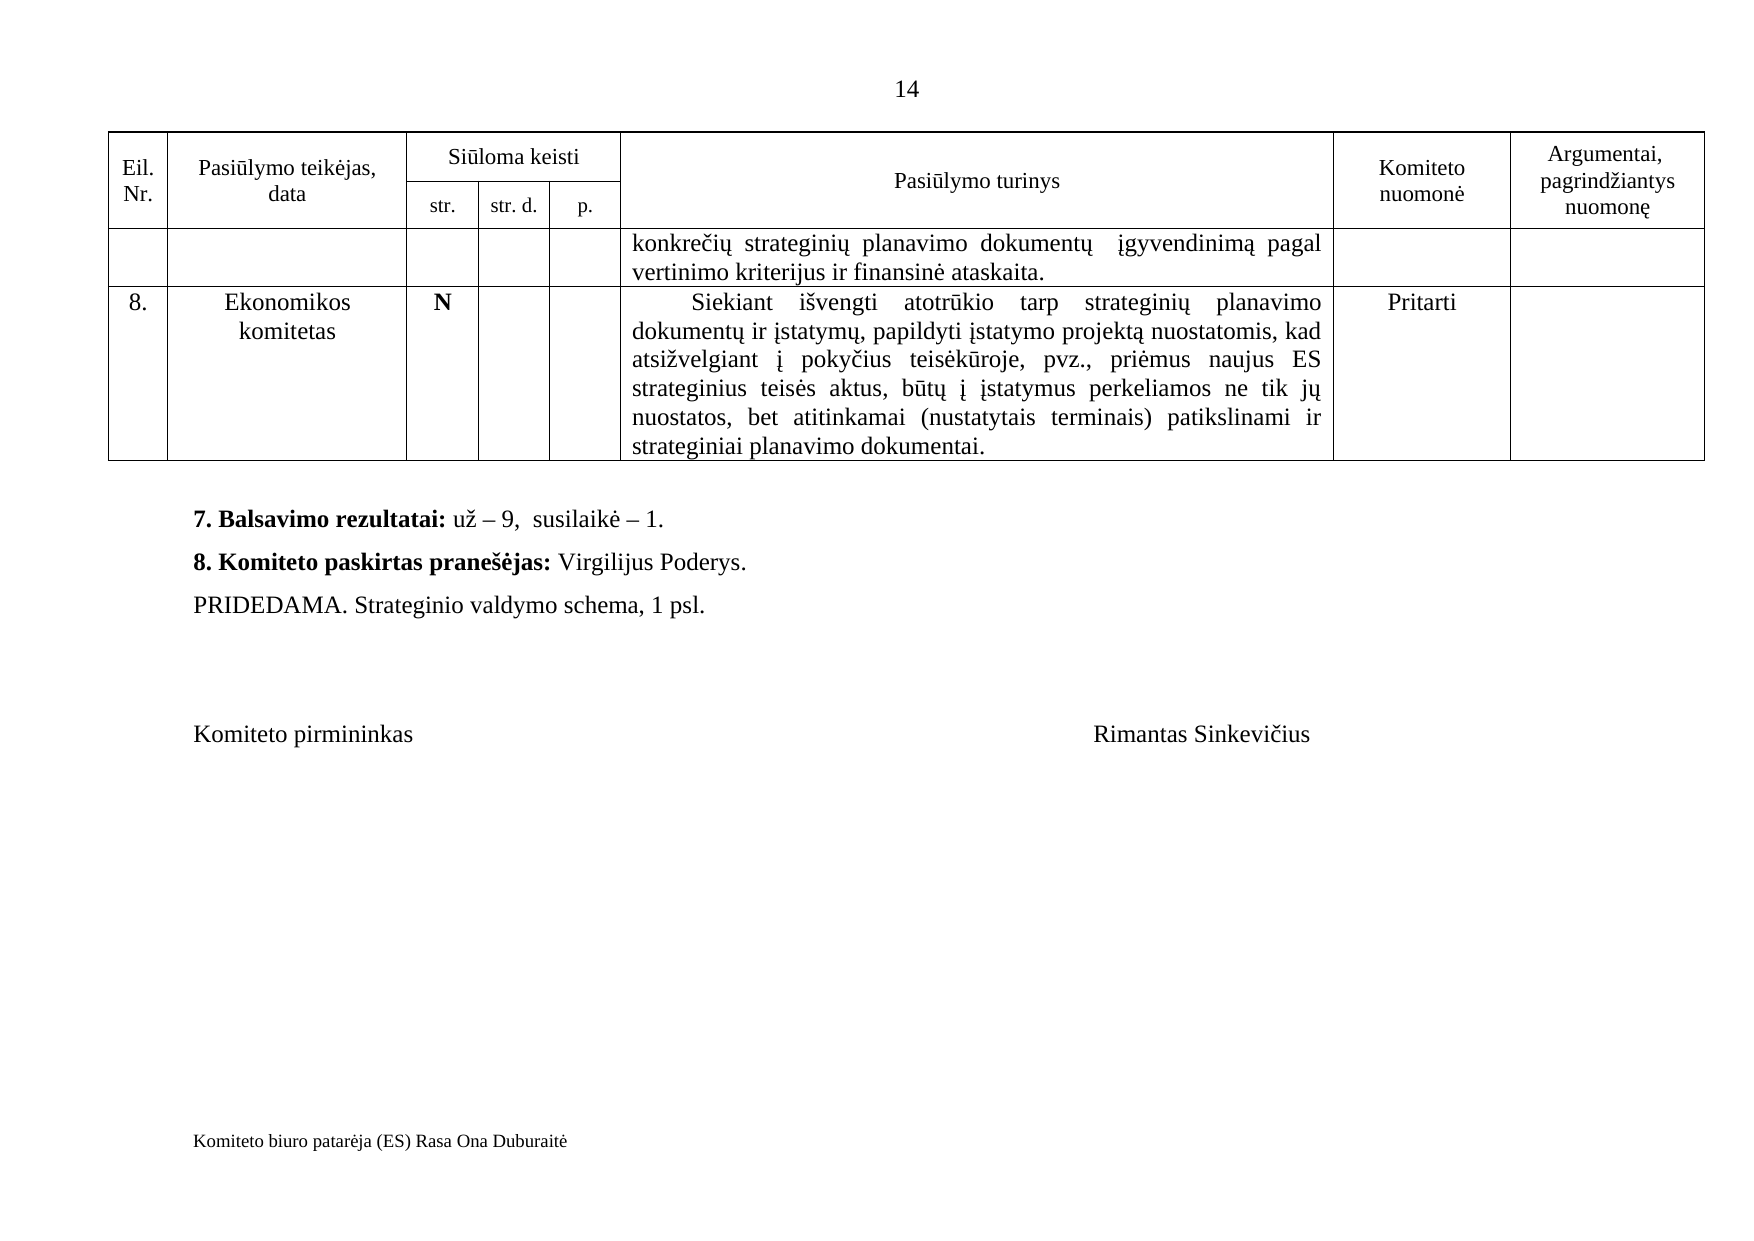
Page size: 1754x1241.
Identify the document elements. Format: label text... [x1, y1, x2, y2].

table_cell [1334, 229, 1510, 286]
table_cell [407, 229, 478, 286]
table_cell [550, 287, 620, 459]
table_cell [1511, 229, 1704, 286]
table_cell Siekiant išvengti atotrūkio tarp strateginių planavimo dokumentų ir įstatymų, papildyti įstatymo projektą nuostatomis, kad atsižvelgiant į pokyčius teisėkūroje, pvz., priėmus naujus ES strateginius teisės aktus, būtų į įstatymus perkeliamos ne tik jų nuostatos, bet atitinkamai (nustatytais terminais) patikslinami ir strateginiai planavimo dokumentai. [621, 287, 1333, 459]
table_cell [1511, 287, 1704, 459]
table_header Pasiūlymo turinys [621, 133, 1333, 227]
table_cell N [407, 287, 478, 459]
table_cell [479, 229, 549, 286]
table_cell 8. [109, 287, 167, 459]
table_header Pasiūlymo teikėjas, data [168, 133, 406, 227]
text Komiteto pirmininkas Rimantas Sinkevičius [118, 719, 1695, 791]
table_cell str. [407, 182, 478, 227]
table_cell p. [550, 182, 620, 227]
table_cell [550, 229, 620, 286]
text 7. Balsavimo rezultatai: už – 9, susilaikė – 1. [118, 504, 1695, 532]
table_header Siūloma keisti [407, 133, 620, 181]
table_cell Ekonomikos komitetas [168, 287, 406, 459]
text PRIDEDAMA. Strateginio valdymo schema, 1 psl. [118, 590, 1695, 619]
text 8. Komiteto paskirtas pranešėjas: Virgilijus Poderys. [118, 547, 1695, 576]
table_header Eil. Nr. [109, 133, 167, 227]
table_header Argumentai, pagrindžiantys nuomonę [1511, 133, 1704, 227]
table_cell str. d. [479, 182, 549, 227]
table_cell [109, 229, 167, 286]
table_header Komiteto nuomonė [1334, 133, 1510, 227]
table_cell Pritarti [1334, 287, 1510, 459]
table_cell konkrečių strateginių planavimo dokumentų įgyvendinimą pagal vertinimo kriterijus ir finansinė ataskaita. [621, 229, 1333, 286]
table_cell [168, 229, 406, 286]
table_cell [479, 287, 549, 459]
text Komiteto biuro patarėja (ES) Rasa Ona Duburaitė [118, 1130, 1695, 1152]
